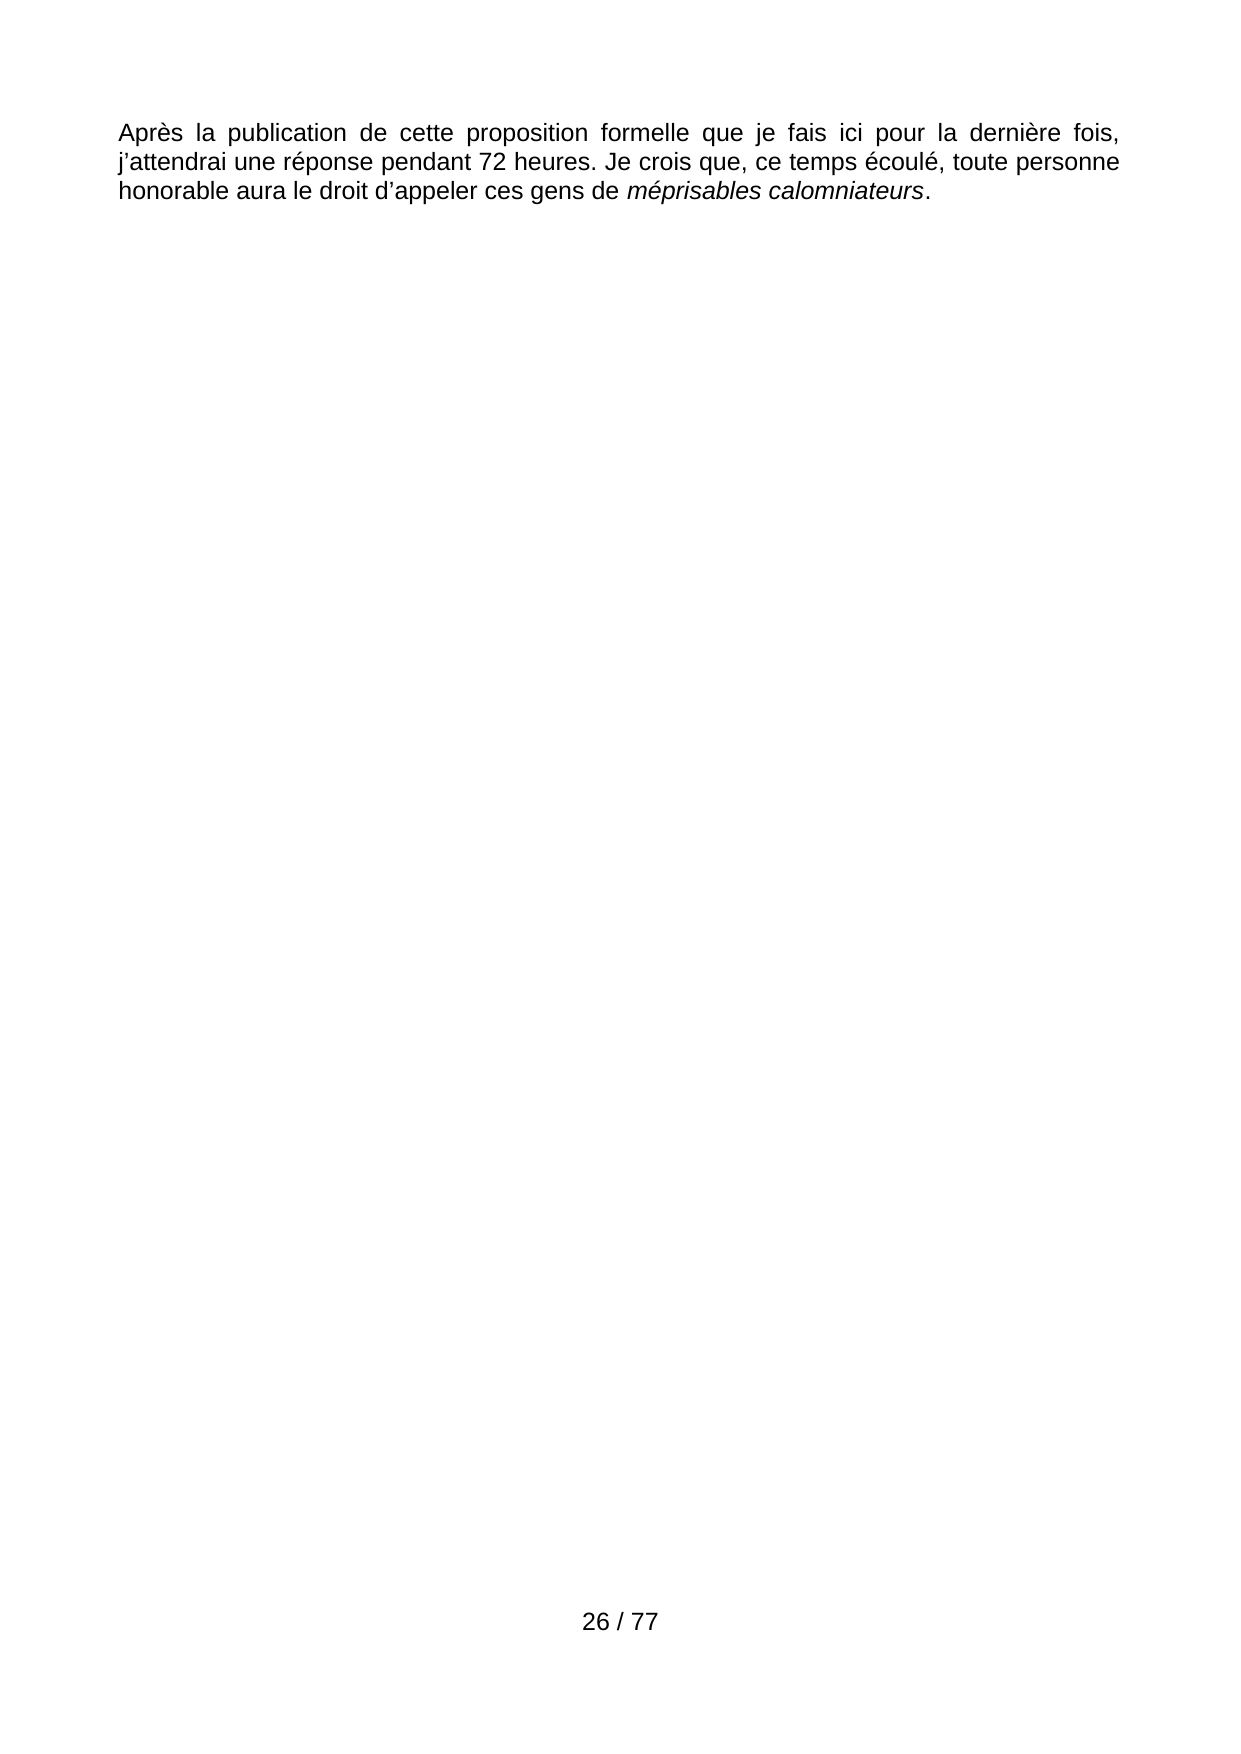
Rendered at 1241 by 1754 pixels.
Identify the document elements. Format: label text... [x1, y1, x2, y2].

text Après la publication de cette proposition formelle que je fais ici pour la dernière fois, j’attendrai une réponse pendant 72 heures. Je crois que, ce temps écoulé, toute personne honorable aura le droit d’appeler ces gens de méprisables calomniateurs. [118, 118, 1122, 204]
